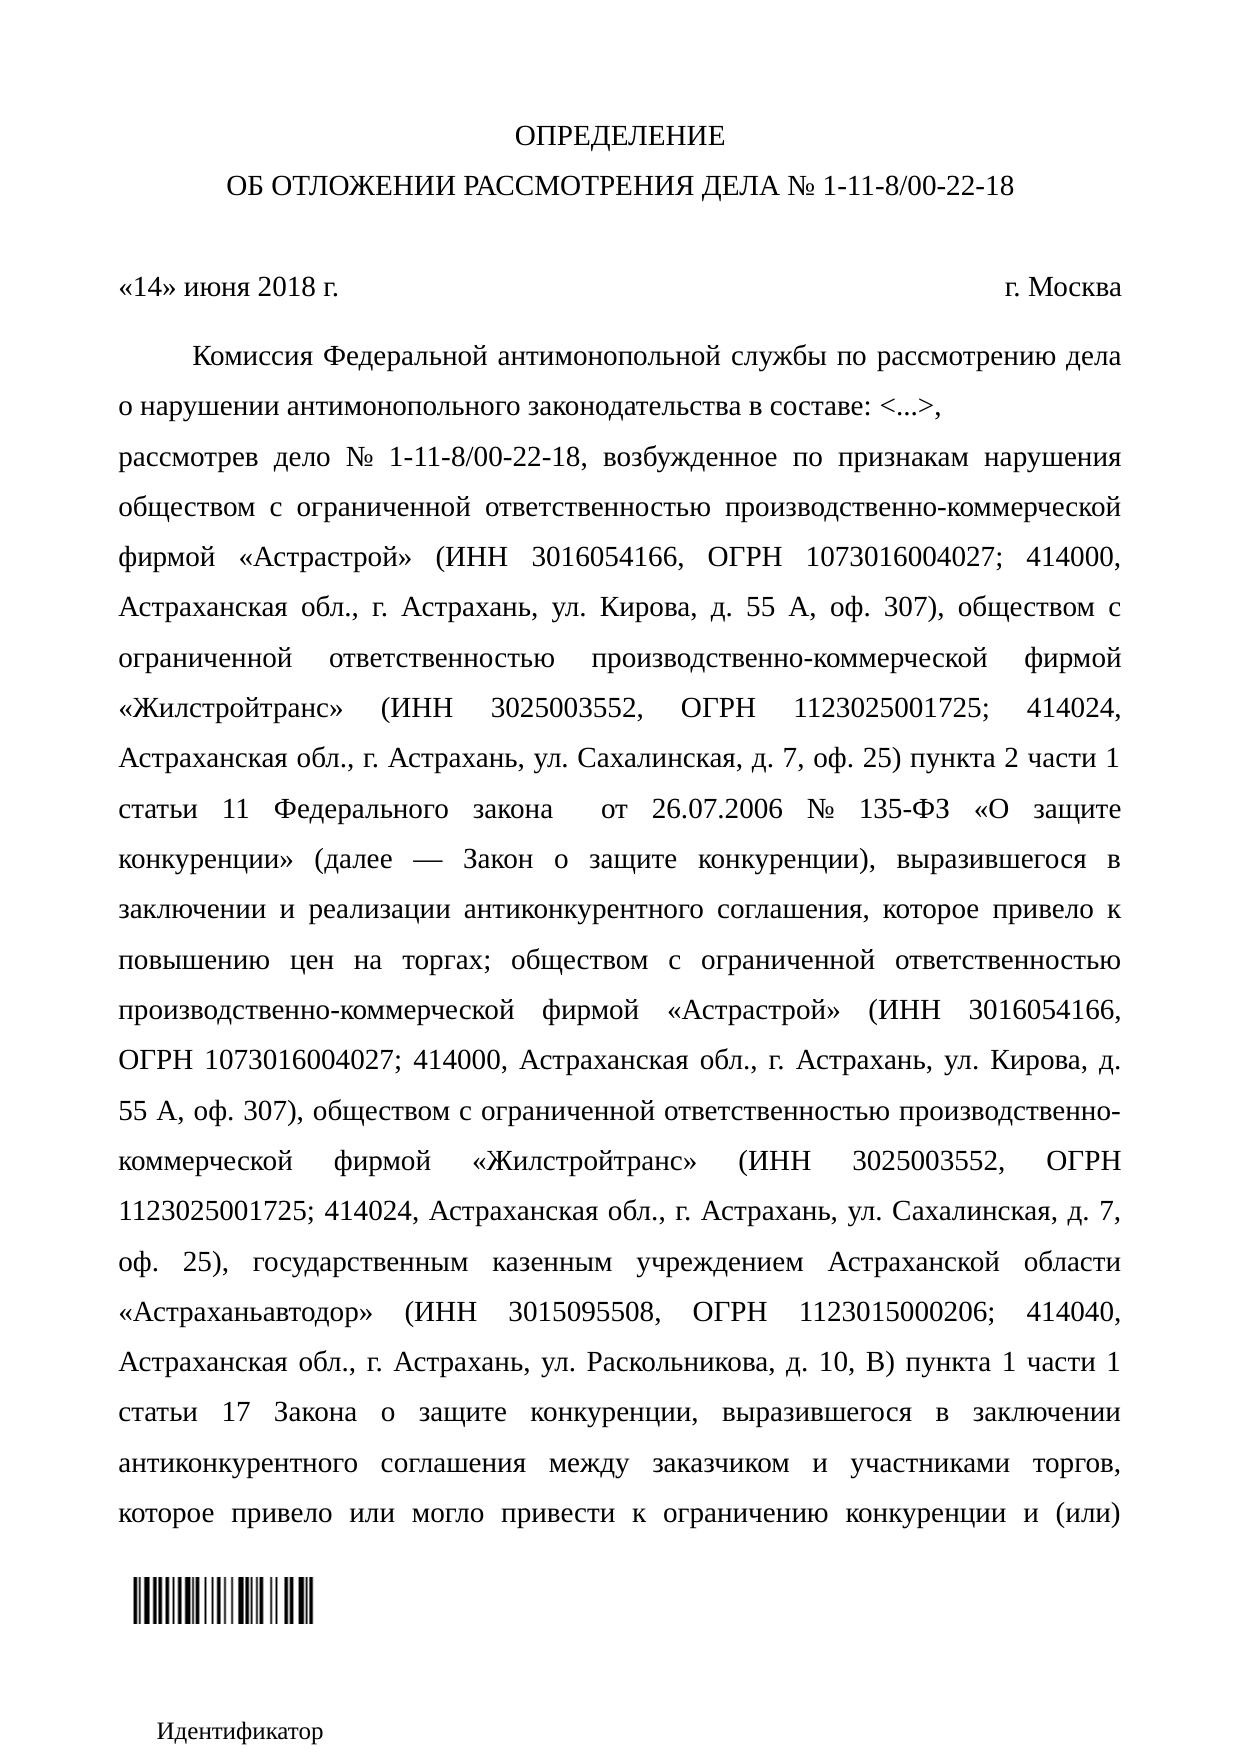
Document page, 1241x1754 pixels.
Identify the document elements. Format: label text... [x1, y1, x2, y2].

picture [118, 1577, 331, 1624]
text Комиссия Федеральной антимонопольной службы по рассмотрению дела о нарушении антимонопольного законодательства в составе: <...>, [118, 338, 1122, 422]
text «14» июня 2018 г. г. Москва [118, 269, 1122, 303]
text рассмотрев дело № 1-11-8/00-22-18, возбужденное по признакам нарушения обществом с ограниченной ответственностью производственно-коммерческой фирмой «Астрастрой» (ИНН 3016054166, ОГРН 1073016004027; 414000, Астраханская обл., г. Астрахань, ул. Кирова, д. 55 А, оф. 307), обществом с ограниченной ответственностью производственно-коммерческой фирмой «Жилстройтранс» (ИНН 3025003552, ОГРН 1123025001725; 414024, Астраханская обл., г. Астрахань, ул. Сахалинская, д. 7, оф. 25) пункта 2 части 1 статьи 11 Федерального закона от 26.07.2006 № 135-ФЗ «О защите конкуренции» (далее — Закон о защите конкуренции), выразившегося в заключении и реализации антиконкурентного соглашения, которое привело к повышению цен на торгах; обществом с ограниченной ответственностью производственно-коммерческой фирмой «Астрастрой» (ИНН 3016054166, ОГРН 1073016004027; 414000, Астраханская обл., г. Астрахань, ул. Кирова, д. 55 А, оф. 307), обществом с ограниченной ответственностью производственно-коммерческой фирмой «Жилстройтранс» (ИНН 3025003552, ОГРН 1123025001725; 414024, Астраханская обл., г. Астрахань, ул. Сахалинская, д. 7, оф. 25), государственным казенным учреждением Астраханской области «Астраханьавтодор» (ИНН 3015095508, ОГРН 1123015000206; 414040, Астраханская обл., г. Астрахань, ул. Раскольникова, д. 10, В) пункта 1 части 1 статьи 17 Закона о защите конкуренции, выразившегося в заключении антиконкурентного соглашения между заказчиком и участниками торгов, которое привело или могло привести к ограничению конкуренции и (или) [118, 439, 1122, 1529]
text ОБ ОТЛОЖЕНИИ РАССМОТРЕНИЯ ДЕЛА № 1-11-8/00-22-18 [118, 168, 1122, 202]
text ОПРЕДЕЛЕНИЕ [118, 118, 1122, 152]
